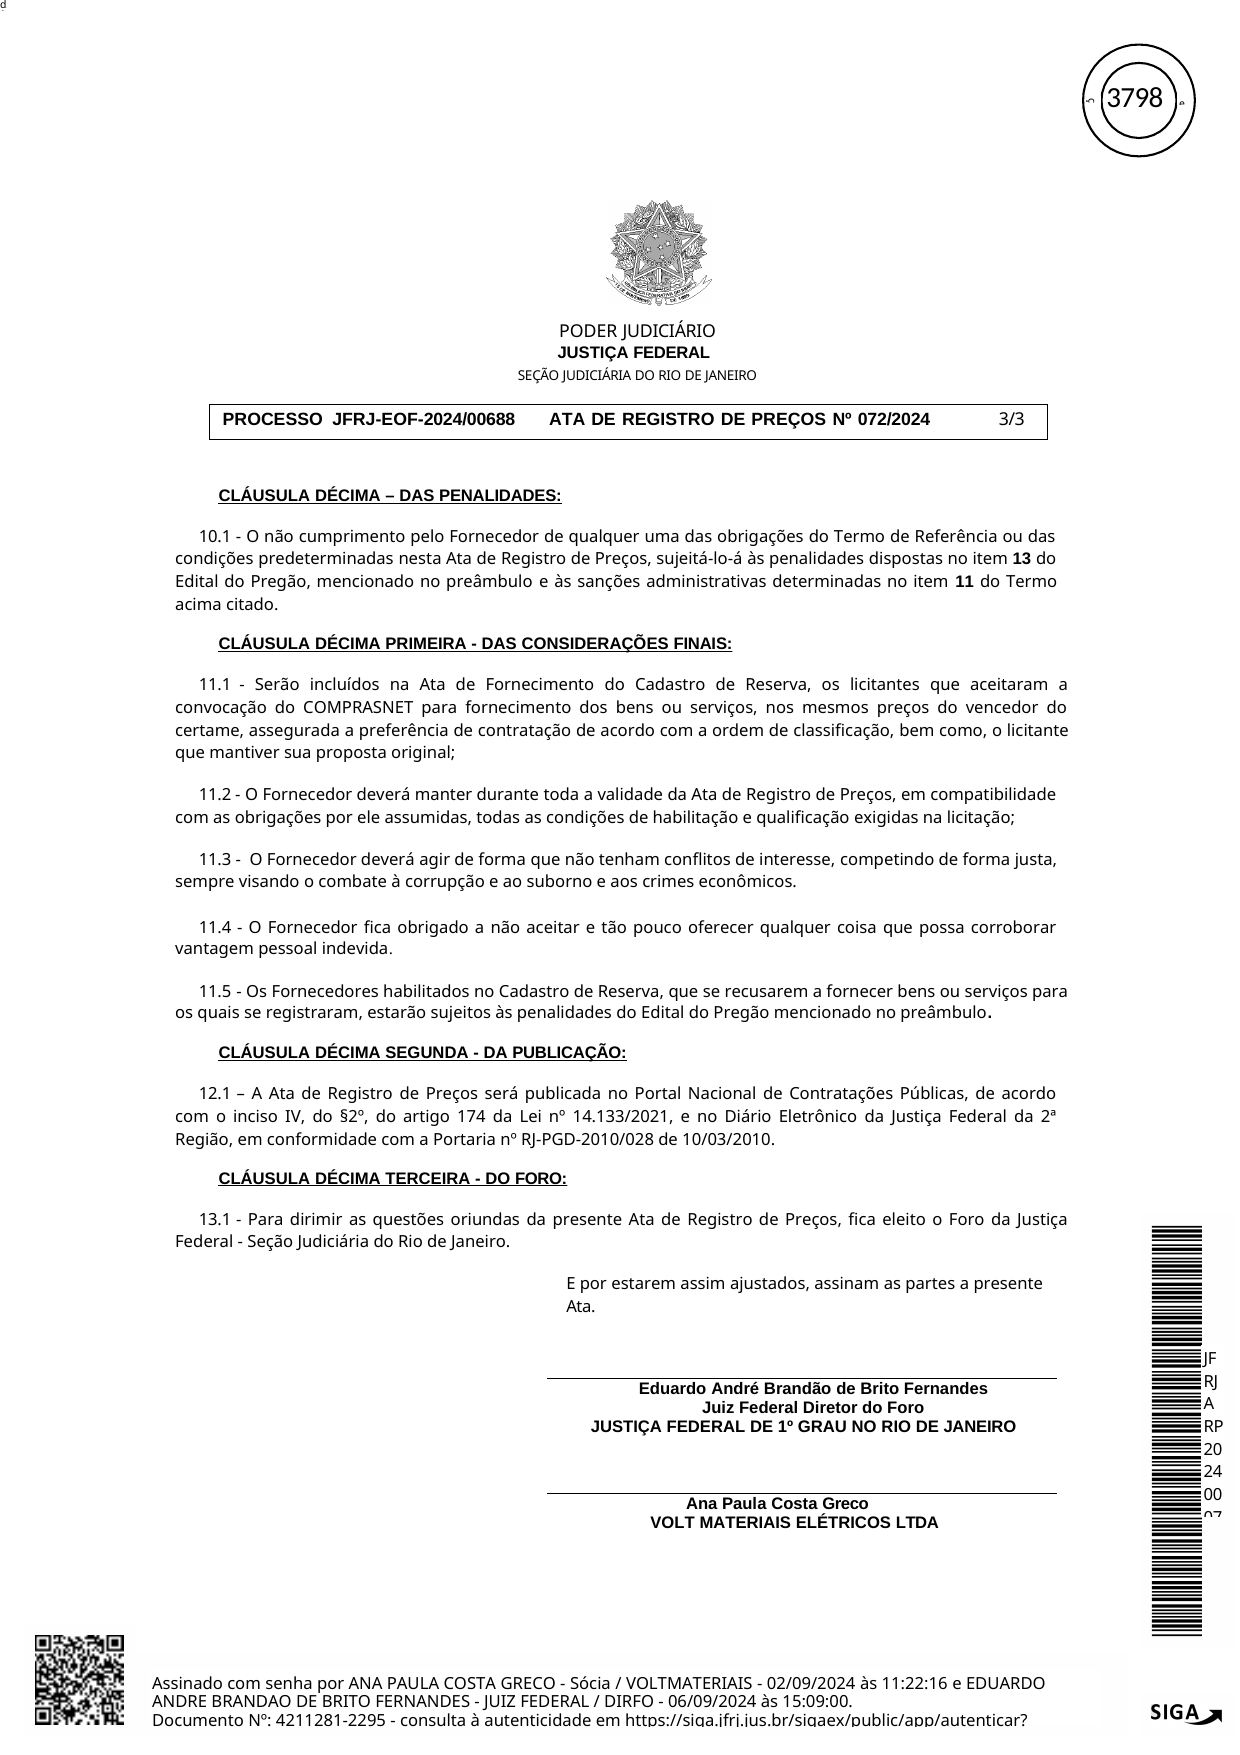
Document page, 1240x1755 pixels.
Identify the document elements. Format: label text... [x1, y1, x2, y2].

list - O Fornecedor deverá manter durante toda a validade da Ata de Registro de Preços, em compatibilidade com as obrigações por ele assumidas, todas as condições de habilitação e qualificação exigidas na licitação; [175, 783, 1057, 828]
text ç [1085, 98, 1099, 106]
list - O Fornecedor deverá agir de forma que não tenham conflitos de interesse, competindo de forma justa, sempre visando o combate à corrupção e ao suborno e aos crimes econômicos. [175, 847, 1057, 892]
text Eduardo André Brandão de Brito Fernandes Juiz Federal Diretor do Foro [639, 1379, 1014, 1417]
text PROCESSO JFRJ-EOF-2024/00688 ATA DE REGISTRO DE PREÇOS Nº 072/2024 3/3 [222, 407, 1047, 431]
subtitle CLÁUSULA DÉCIMA PRIMEIRA - DAS CONSIDERAÇÕES FINAIS: [218, 634, 1069, 653]
text VOLT MATERIAIS ELÉTRICOS LTDA [650, 1513, 1069, 1532]
subtitle CLÁUSULA DÉCIMA – DAS PENALIDADES: [218, 486, 1069, 505]
list - Os Fornecedores habilitados no Cadastro de Reserva, que se recusarem a fornecer bens ou serviços para os quais se registraram, estarão sujeitos às penalidades do Edital do Pregão mencionado no preâmbulo. [175, 980, 1069, 1024]
subtitle CLÁUSULA DÉCIMA TERCEIRA - DO FORO: [218, 1169, 1069, 1188]
list - O não cumprimento pelo Fornecedor de qualquer uma das obrigações do Termo de Referência ou das condições predeterminadas nesta Ata de Registro de Preços, sujeitá-lo-á às penalidades dispostas no item 13 do Edital do Pregão, mencionado no preâmbulo e às sanções administrativas determinadas no item 11 do Termo acima citado. [175, 524, 1057, 615]
text Ana Paula Costa Greco [686, 1490, 1069, 1513]
list – A Ata de Registro de Preços será publicada no Portal Nacional de Contratações Públicas, de acordo com o inciso IV, do §2º, do artigo 174 da Lei nº 14.133/2021, e no Diário Eletrônico da Justiça Federal da 2ª Região, em conformidade com a Portaria nº RJ-PGD-2010/028 de 10/03/2010. [175, 1082, 1057, 1150]
list - O Fornecedor fica obrigado a não aceitar e tão pouco oferecer qualquer coisa que possa corroborar vantagem pessoal indevida. [175, 916, 1057, 960]
text e [1179, 97, 1193, 105]
list - Serão incluídos na Ata de Fornecimento do Cadastro de Reserva, os licitantes que aceitaram a convocação do COMPRASNET para fornecimento dos bens ou serviços, nos mesmos preços do vencedor do certame, assegurada a preferência de contratação de acordo com a ordem de classificação, bem como, o licitante que mantiver sua proposta original; [175, 673, 1069, 763]
list - Para dirimir as questões oriundas da presente Ata de Registro de Preços, fica eleito o Foro da Justiça Federal - Seção Judiciária do Rio de Janeiro. [175, 1207, 1069, 1253]
text JUSTIÇA FEDERAL DE 1º GRAU NO RIO DE JANEIRO [591, 1417, 1069, 1436]
text d [0, 0, 6, 10]
text E por estarem assim ajustados, assinam as partes a presente Ata. [566, 1272, 1069, 1317]
subtitle CLÁUSULA DÉCIMA SEGUNDA - DA PUBLICAÇÃO: [218, 1043, 1069, 1062]
text JFRJARP202400072A [1203, 1347, 1224, 1517]
